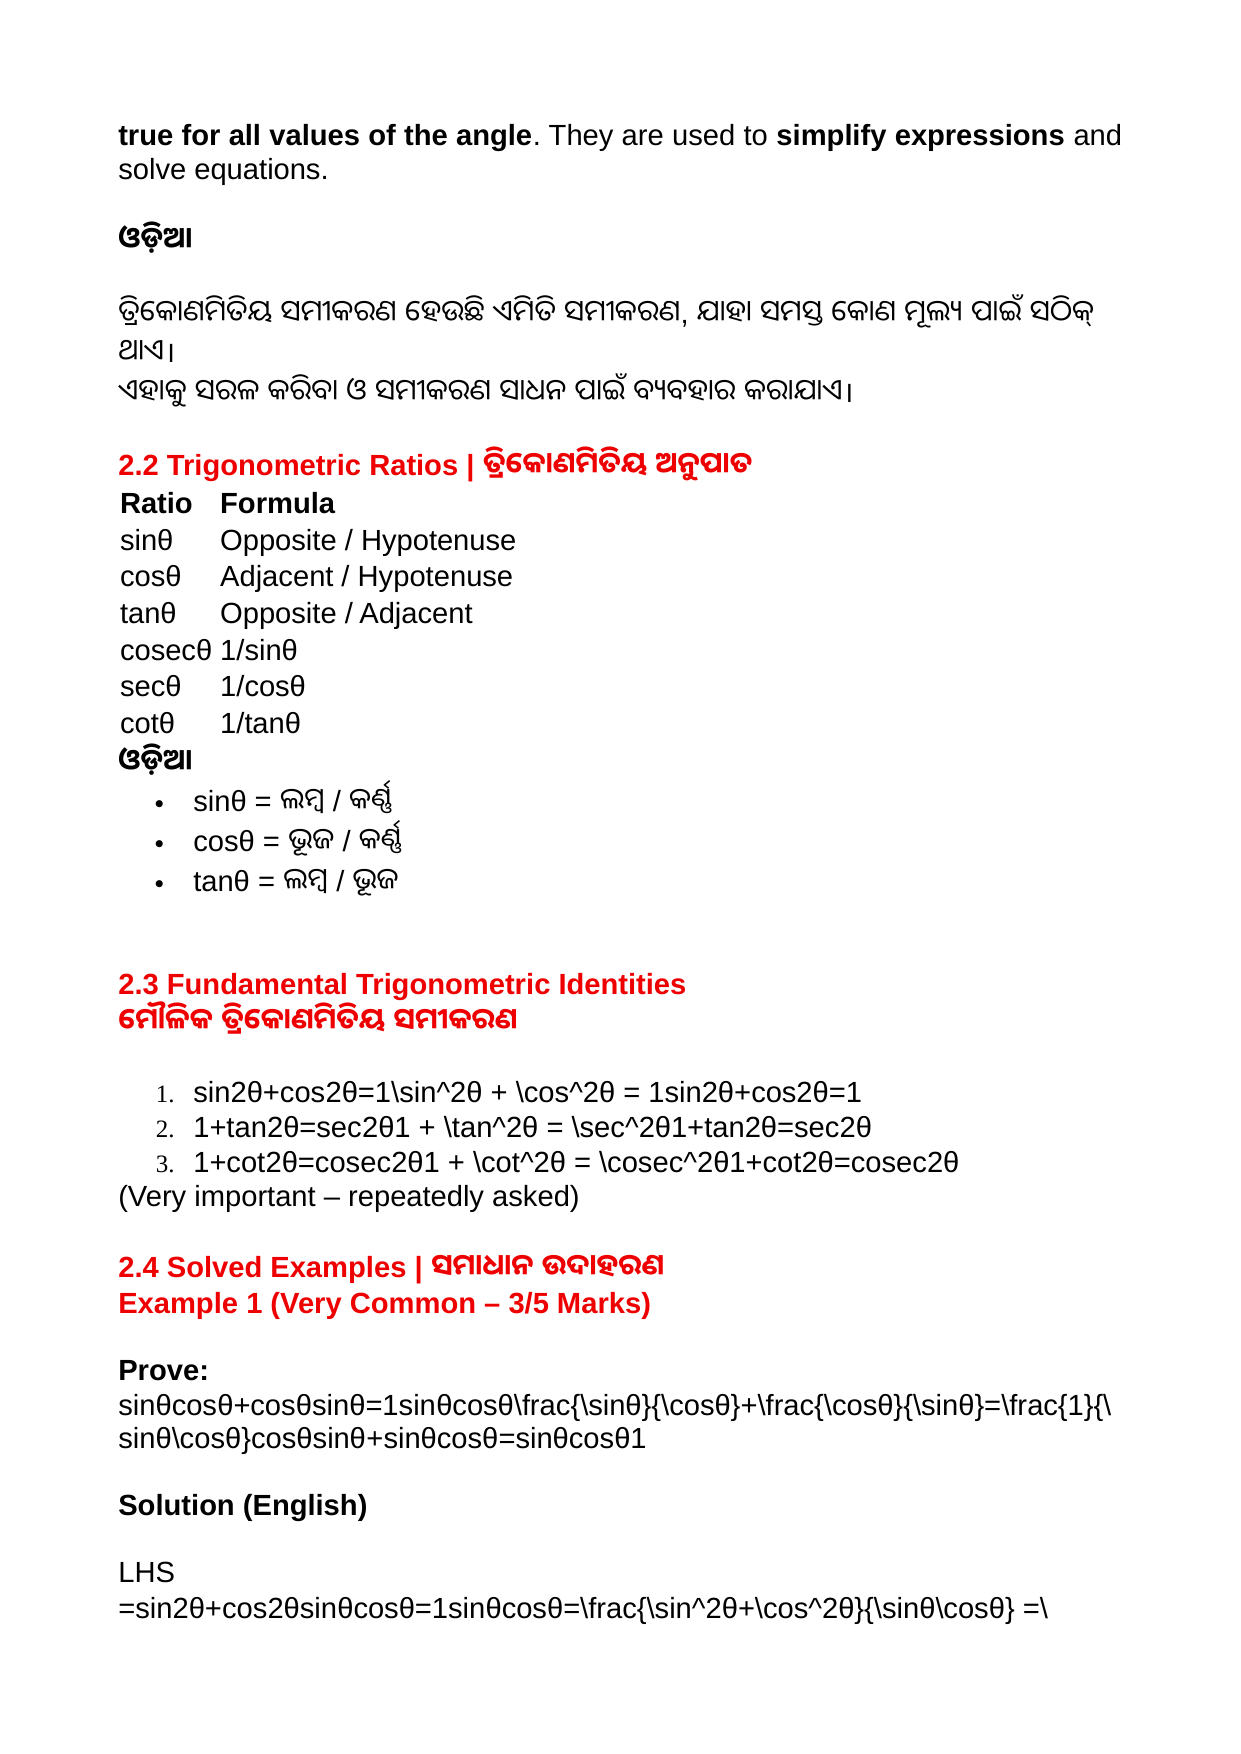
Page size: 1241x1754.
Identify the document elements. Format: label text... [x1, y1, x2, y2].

table_cell Adjacent / Hypotenuse [219, 558, 523, 594]
table_header Ratio [118, 484, 218, 521]
text ତ୍ରିକୋଣମିତିୟ ସମୀକରଣ ହେଉଛି ଏମିତି ସମୀକରଣ, ଯାହା ସମସ୍ତ କୋଣ ମୂଲ୍ୟ ପାଇଁ ସଠିକ୍ ଥାଏ। ଏହାକୁ ସରଳ କରିବା ଓ ସମୀକରଣ ସାଧନ ପାଇଁ ବ୍ୟବହାର କରାଯାଏ। [118, 292, 1122, 411]
text sin⁡θcos⁡θ+cos⁡θsin⁡θ=1sin⁡θcos⁡θ\frac{\sinθ}{\cosθ}+\frac{\cosθ}{\sinθ}=\frac{1}{\sinθ\cosθ}cosθsinθ​+sinθcosθ​=sinθcosθ1​ [118, 1386, 1122, 1455]
list tanθ = ଲମ୍ବ / ଭୂଜ [156, 860, 1122, 900]
table_cell tanθ [118, 594, 218, 631]
table_cell sinθ [118, 521, 218, 558]
list sinθ = ଲମ୍ବ / କର୍ଣ୍ଣ [156, 781, 1122, 820]
table_cell cosθ [118, 558, 218, 594]
table_header Formula [219, 484, 523, 521]
text Prove: [118, 1353, 1122, 1386]
table_cell 1/sinθ [219, 631, 523, 668]
table_cell cotθ [118, 704, 218, 741]
text Solution (English) [118, 1488, 1122, 1522]
text 2.3 Fundamental Trigonometric Identities [118, 967, 1122, 1000]
text true for all values of the angle. They are used to simplify expressions and solve equations. [118, 118, 1122, 185]
table_cell Opposite / Adjacent [219, 594, 523, 631]
text 2.4 Solved Examples | ସମାଧାନ ଉଦାହରଣ [118, 1246, 1122, 1286]
text Example 1 (Very Common – 3/5 Marks) [118, 1286, 1122, 1319]
list 1+tan⁡2θ=sec⁡2θ1 + \tan^2θ = \sec^2θ1+tan2θ=sec2θ [156, 1109, 1122, 1144]
table_cell secθ [118, 668, 218, 704]
list 1+cot⁡2θ=cosec⁡2θ1 + \cot^2θ = \cosec^2θ1+cot2θ=cosec2θ [156, 1144, 1122, 1179]
text ଓଡ଼ିଆ [118, 741, 1122, 781]
table_cell Opposite / Hypotenuse [219, 521, 523, 558]
table_cell 1/cosθ [219, 668, 523, 704]
list cosθ = ଭୂଜ / କର୍ଣ୍ଣ [156, 820, 1122, 860]
text ମୌଳିକ ତ୍ରିକୋଣମିତିୟ ସମୀକରଣ [118, 1000, 1122, 1040]
text =sin⁡2θ+cos⁡2θsin⁡θcos⁡θ=1sin⁡θcos⁡θ=\frac{\sin^2θ+\cos^2θ}{\sinθ\cosθ} =\ [118, 1589, 1122, 1624]
text 2.2 Trigonometric Ratios | ତ୍ରିକୋଣମିତିୟ ଅନୁପାତ [118, 444, 1122, 484]
table_cell 1/tanθ [219, 704, 523, 741]
table_cell cosecθ [118, 631, 218, 668]
text ଓଡ଼ିଆ [118, 219, 1122, 258]
list sin⁡2θ+cos⁡2θ=1\sin^2θ + \cos^2θ = 1sin2θ+cos2θ=1 [156, 1073, 1122, 1109]
text LHS [118, 1556, 1122, 1589]
text (Very important – repeatedly asked) [118, 1179, 1122, 1212]
